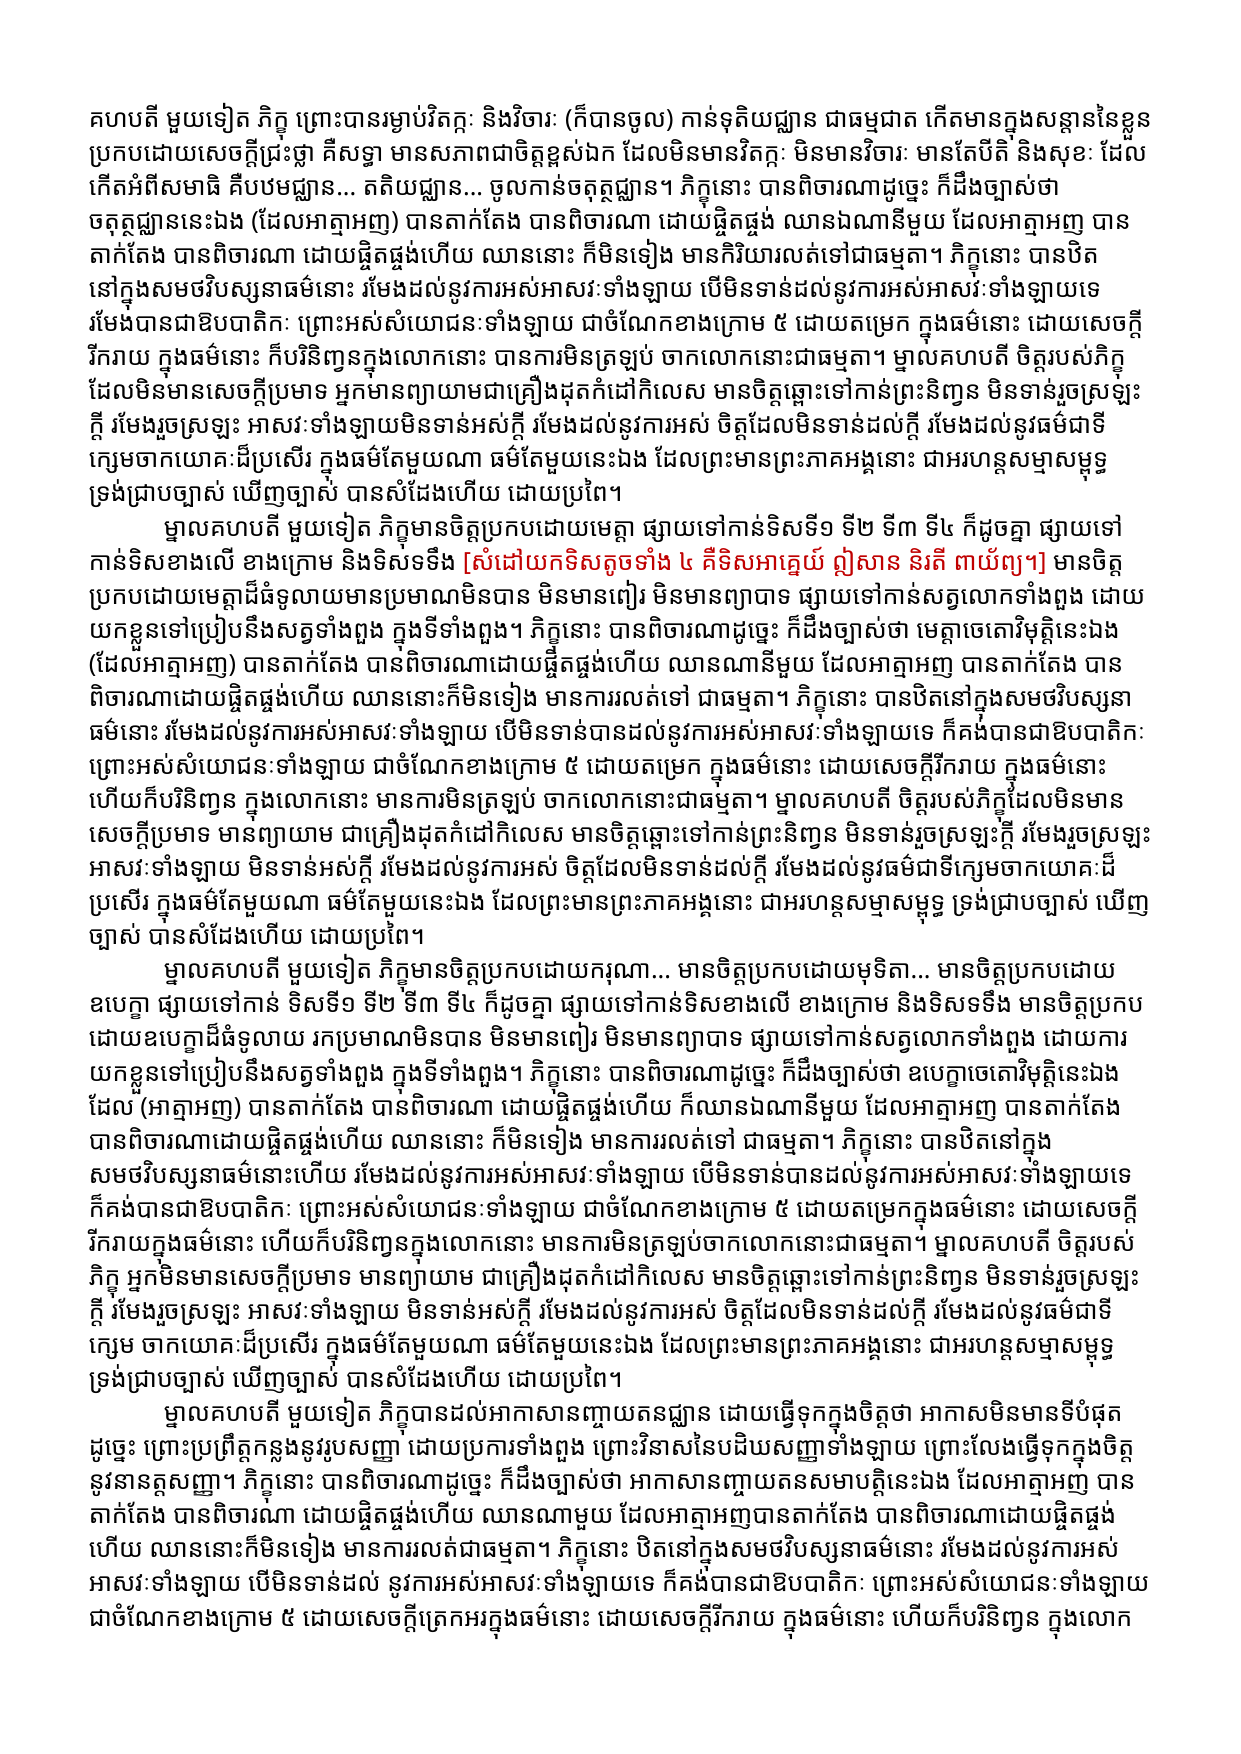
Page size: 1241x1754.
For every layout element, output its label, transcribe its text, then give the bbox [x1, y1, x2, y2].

text ម្នាលគហបតី មួយទៀត ភិក្ខុមាន​ចិត្តប្រកប​ដោយមេត្តា ផ្សាយទៅ​កាន់ទិសទី១ ទី២ ទី៣ ទី៤ ក៏ដូចគ្នា ផ្សាយទៅ​កាន់ទិស​ខាងលើ ខាងក្រោម និង​ទិសទទឹង [សំដៅ​យក​ទិសតូច​ទាំង ៤ គឺ​ទិសអាគ្នេយ៍ ឦសាន និរតី ពាយ័ព្យ។] មាន​ចិត្តប្រកប​ដោយ​មេត្តា​ដ៏ធំទូលាយ​មាន​ប្រមាណ​មិនបាន មិនមាន​ពៀរ មិនមាន​ព្យាបាទ ផ្សាយ​ទៅកាន់​សត្វលោក​ទាំងពួង ដោយ​យកខ្លួន​ទៅប្រៀប​នឹង​សត្វ​ទាំងពួង ក្នុង​ទីទាំងពួង។ ភិក្ខុនោះ បាន​ពិចារណា​ដូច្នេះ ក៏ដឹងច្បាស់​ថា មេត្តាចេតោវិមុត្តិ​នេះឯង (ដែល​អាត្មាអញ) បាន​តាក់តែង បាន​ពិចារណា​ដោយ​ផ្ចិតផ្ចង់​ហើយ ឈាន​ណានីមួយ ដែល​អាត្មាអញ បាន​តាក់តែង បានពិចារណា​ដោយ​ផ្ចិតផ្ចង់​ហើយ ឈាននោះ​ក៏មិន​ទៀង មានការ​រលត់ទៅ ជា​ធម្មតា។ ភិក្ខុនោះ បានឋិតនៅ​ក្នុង​សមថវិបស្សនាធម៌​នោះ រមែង​ដល់នូវ​ការអស់​អាសវៈ​ទាំងឡាយ បើមិនទាន់​បានដល់​នូវការអស់​អាសវៈ​ទាំងឡាយ​ទេ ក៏គង់បាន​​​ជា​ឱបបាតិកៈ ព្រោះ​អស់​សំយោជនៈ​ទាំងឡាយ ជាចំណែក​ខាងក្រោម ៥ ដោយ​តម្រេក ក្នុងធម៌នោះ ដោយ​សេចក្តី​រីករាយ ក្នុងធម៌នោះ ហើយក៏​បរិនិញ្វន ក្នុង​លោក​នោះ មានការ​មិនត្រឡប់ ចាក​លោកនោះ​ជា​ធម្មតា។ ម្នាល​គហបតី ចិត្តរបស់​ភិក្ខុ​ដែលមិនមាន​សេចក្តី​ប្រមាទ មាន​ព្យាយាម ជាគ្រឿង​ដុតកំដៅ​កិលេស មានចិត្ត​ឆ្ពោះទៅ​កាន់​ព្រះនិញ្វន មិនទាន់រួច​ស្រឡះ​ក្តី រមែង​រួច​ស្រឡះ អាសវៈ​ទាំងឡាយ មិនទាន់​អស់ក្តី រមែងដល់​នូវការអស់ ចិត្ត​ដែលមិន​ទាន់​ដល់ក្តី រមែង​ដល់នូវ​ធម៌ជាទី​កេ្សម​ចាក​យោគៈ​ដ៏ប្រសើរ ក្នុងធម៌​តែមួយណា ធម៌​តែមួយ​នេះឯង ដែល​ព្រះមានព្រះភាគ​អង្គនោះ ជាអរហន្ត​សម្មាសម្ពុទ្ធ ទ្រង់ជ្រាប​ច្បាស់ ឃើញ​ច្បាស់ បាន​សំដែង​ហើយ ដោយ​ប្រពៃ។ [88, 509, 1152, 952]
text ម្នាលគហបតី មួយទៀត ភិក្ខុមានចិត្តប្រកប​ដោយ​ករុណា... មាន​ចិត្តប្រកប​ដោយ​មុទិតា... មាន​ចិត្ត​ប្រកប​ដោយ​ឧបេក្ខា ផ្សាយទៅ​កាន់ ទិសទី១ ទី២ ទី៣ ទី៤ ក៏ដូចគ្នា ផ្សាយ​ទៅកាន់​ទិសខាងលើ ខាងក្រោម និង​ទិសទទឹង មាន​ចិត្តប្រកប​ដោយ​ឧបេក្ខា​ដ៏ធំ​ទូលាយ រក​ប្រមាណ​មិនបាន មិនមាន​ពៀរ មិនមាន​ព្យាបាទ ផ្សាយ​ទៅកាន់​សត្វលោក​ទាំងពួង ដោយ​ការយក​ខ្លួនទៅ​ប្រៀប​នឹង​សត្វទាំងពួង ក្នុង​ទីទាំងពួង។ ភិក្ខុនោះ បាន​ពិចារណា​ដូច្នេះ ក៏ដឹង​ច្បាស់ថា ឧបេក្ខាចេតោវិមុត្តិ​នេះឯង ដែល (អាត្មាអញ) បាន​តាក់​តែង បាន​ពិចារណា ដោយ​ផ្ចិតផ្ចង់​ហើយ ក៏​ឈានឯណា​នីមួយ ដែល​អាត្មាអញ បាន​តាក់​តែង បាន​ពិចារណា​ដោយ​ផ្ចិតផ្ចង់​ហើយ ឈាននោះ ក៏​មិនទៀង មានការ​រលត់ទៅ ជា​ធម្មតា។ ភិក្ខុនោះ បាន​ឋិតនៅ​ក្នុង​សមថវិបស្សនាធម៌​នោះហើយ រមែង​ដល់នូវ​ការ​អស់​អាសវៈ​ទាំងឡាយ បើមិន​ទាន់​បានដល់​នូវ​ការអស់​អាសវៈ​ទាំងឡាយ​ទេ ក៏​គង់បាន​ជា​ឱបបាតិកៈ ព្រោះ​អស់​សំយោជនៈ​ទាំងឡាយ ជាចំណែក​ខាងក្រោម ៥ ដោយ​តម្រេក​ក្នុង​ធម៌នោះ ដោយ​សេចក្តី​រីករាយ​ក្នុង​ធម៌នោះ ហើយក៏​បរិនិញ្វន​ក្នុង​លោកនោះ មាន​ការមិន​ត្រឡប់​ចាក​លោកនោះ​ជា​ធម្មតា។ ម្នាល​គហបតី ចិត្តរបស់​ភិក្ខុ អ្នក​មិនមាន​សេចក្តី​ប្រមាទ មាន​ព្យាយាម ជាគ្រឿង​ដុតកំដៅ​កិលេស មានចិត្ត​ឆ្ពោះទៅ​កាន់​ព្រះនិញ្វន មិនទាន់​រួចស្រឡះ​ក្តី រមែងរួច​ស្រឡះ អាសវៈ​ទាំងឡាយ មិនទាន់​អស់ក្តី រមែង​ដល់នូវ​ការ​អស់ ចិត្តដែល​មិនទាន់​ដល់ក្តី រមែងដល់​នូវធម៌​ជាទីក្សេម ចាក​យោគៈ​ដ៏ប្រសើរ ក្នុងធម៌​តែមួយ​ណា ធម៌តែ​មួយនេះ​ឯង ដែល​ព្រះមានព្រះភាគ​អង្គនោះ ជា​អរហន្ត​សម្មាសម្ពុទ្ធ ទ្រង់​ជ្រាប​ច្បាស់ ឃើញច្បាស់ បានសំដែង​ហើយ ដោយ​ប្រពៃ។ [88, 952, 1152, 1395]
text ម្នាលគហបតី មួយទៀត ភិក្ខុបានដល់​អាកាសានញ្ចាយតនជ្ឈាន ដោយធ្វើ​ទុកក្នុង​ចិត្តថា អាកាស​មិនមាន​ទីបំផុត​ដូច្នេះ ព្រោះ​ប្រព្រឹត្ត​កន្លងនូវ​រូបសញ្ញា ដោយ​ប្រការ​ទាំងពួង ព្រោះ​វិនាសនៃ​បដិឃសញ្ញា​ទាំងឡាយ ព្រោះ​លែងធ្វើ​ទុកក្នុង​ចិត្ត នូវ​នានត្តសញ្ញា។ ​ភិក្ខុនោះ បាន​ពិចារណា​ដូច្នេះ ក៏ដឹង​ច្បាស់ថា អាកាសានញ្ចាយតនសមាបត្តិ​នេះ​ឯង ដែល​អាត្មាអញ បាន​តាក់តែង បាន​ពិចារណា ដោយ​ផ្ចិតផ្ចង់​ហើយ ឈានណា​មួយ ដែល​អាត្មាអញ​បាន​តាក់តែង បាន​ពិចារណា​ដោយ​ផ្ចិតផ្ចង់​ហើយ ឈាននោះ​ក៏មិនទៀង មាន​ការរលត់​ជាធម្មតា។ ភិក្ខុនោះ ឋិតនៅ​ក្នុង​សមថវិបស្សនា​ធម៌នោះ រមែង​ដល់នូវ​ការអស់​អាសវៈ​ទាំងឡាយ បើមិន​ទាន់ដល់ នូវ​ការអស់​អាសវៈ​ទាំងឡាយទេ ក៏គង់​បានជា​ឱបបាតិកៈ ព្រោះអស់​សំយោជនៈ​ទាំងឡាយ ជាចំណែក​ខាងក្រោម ៥ ដោយ​សេចក្តី​ត្រេកអរ​ក្នុងធម៌​នោះ ដោយ​សេចក្តី​រីករាយ ក្នុងធម៌​នោះ ហើយក៏​បរិនិញ្វន ក្នុង​លោកនោះ មានការ​មិនត្រឡប់​ចាក​លោកនោះ ជា​ធម្មតា។ ម្នាល​គហបតី ចិត្តរបស់​ភិក្ខុ ដែលមិនមាន​សេចក្តី​ប្រមាទ មានព្យាយាម ជាគ្រឿង​ដុត​កំដៅកិលេស មានចិត្ត​ឆ្ពោះទៅ​កាន់​ព្រះនិញ្វន ចិត្តមិន​ទាន់រួច​ស្រឡះក្តី រមែងរួច​ស្រឡះ អាសវៈ​ទាំងឡាយ មិនទាន់​អស់ក្តី ក៏រមែង​ដល់នូវ​ការអស់ ចិត្តដែល​មិនទាន់​ដល់ក្តី រមែងដល់​នូវធម៌​ជាទីក្សេម ចាកយោគៈ​ដ៏ប្រសើរ ក្នុងធម៌​តែមួយ​ណា ធម៌តែ​មួយ​នេះឯង ដែល​ព្រះមានព្រះភាគ អង្គនោះ ជាអរហន្ត​សម្មាសម្ពុទ្ធ ទ្រង់ជ្រាប​ច្បាស់ ឃើញច្បាស់ បានសំដែង​ហើយ ដោយប្រពៃ។ [88, 1395, 1152, 1633]
text [១២៣] សម័យមួយ ព្រះអានន្ទដ៏មានអាយុ គង់នៅក្នុង​វេឡុវគ្រាម ជិត​ក្រុង​វេសាលី។ សម័យ​នោះឯង ទសមគហបតី អ្នកនៅ​ក្នុងក្រុង​ឈ្មោះ អដ្ឋកៈ បានមក​ដល់ក្រុង​បាតលិបុត្ត ដោយកិច្ច​នីមួយ។ លំដាប់នោះ ទសមគហបតី អ្នកនៅ​ក្នុងក្រុង​អដ្ឋកៈ បានចូល​ទៅរក​ភិក្ខុ ១ រូប ក្នុង​កុក្កុដារាម លុះចូល​ទៅដល់​ហើយ បាន​ពោលពាក្យ​នេះ នឹង​ភិក្ខុនោះ​ដូច្នេះថា បពិត្រ​លោក​ដ៏ចំរើន ឥឡូវនេះ ព្រះអានន្ទ​ដ៏មានអាយុ គង់នៅ​ក្នុង​ទីណា បពិត្រ​លោកដ៏ចំរើន ព្រោះយើង​ចង់ជួប​ព្រះអានន្ទ​ដ៏មានអាយុ។ ភិក្ខុ​នោះ​តបថា ម្នាល​គហបតី ព្រះអានន្ទ​ដ៏មាន​អាយុនុ៎ះ គង់នៅ​ក្នុងវេឡុវគ្រាម ជិត​ក្រុង​វេសាលី។ លំដាប់នោះ ទសមគហបតី អ្នកនៅ​ក្នុងក្រុង​អដ្ឋកៈ សម្រេច​នូវកិច្ច​នោះ ក្នុងក្រុង​បាតលិបុត្ត ហើយចូល​ទៅរក​ព្រះអានន្ទដ៏​មានអាយុ ក្នុង​វេឡុវគ្រាម ជិតក្រុង​វេសាលី លុះចូល​ទៅដល់​ហើយ ថ្វាយបង្គំ​ព្រះអានន្ទ​ដ៏មានអាយុ ហើយ​អង្គុយ​ក្នុងទីសមគួរ។ លុះ​ទសមគហបតី អ្នកនៅ​ក្នុង​ក្រុងអដ្ឋកៈ អង្គុយ​ក្នុងទី​សមគួរ​ហើយ បានពោល​ពាក្យ​នឹង​ព្រះអានន្ទ​ដ៏មានអាយុ​ដូច្នេះថា បពិត្រ​ព្រះអានន្ទ​ដ៏ចំរើន ចិត្ត​របស់ភិក្ខុ​អ្នកមិន​មាន​សេចក្តី​ប្រមាទ មានព្យាយាម​ជាគ្រឿង​ដុតកំដៅ​កិលេស មានចិត្ត​ឆ្ពោះទៅ​កាន់​ព្រះនិញ្វន មិនទាន់​រួចស្រឡះ​ក្តី រមែងរួច​ស្រឡះ អាសវៈ​ទាំងឡាយ មិនទាន់​អស់ក្តី រមែងដល់​នូវការ​អស់ ចិត្តដែល​មិនទាន់​ដល់ក្តី ក៏រមែង​ដល់នូវ​ធម៌ជា​ទីក្សេម ចាកយោគៈ​ដ៏ប្រសើរ ក្នុង​ធម៌តែ​មួយណា ធម៌តែ​មួយនោះ ដែល​ព្រះមានព្រះភាគ​អង្គនោះ ជា​អរហន្ត​សម្មាសម្ពុទ្ធ ទ្រង់​ជ្រាបច្បាស់ ឃើញច្បាស់ បានសំដែង​ហើយ ដោយ​ប្រពៃ មាន​ដែរឬ។ ម្នាល​គហបតី ចិត្តរបស់​ភិក្ខុ ដែលមិន​មានសេចក្តី​ប្រមាទ មាន​ព្យាយាម​ជាគ្រឿង​ដុតកំដៅ​កិលេស មានចិត្តឆ្ពោះ​ទៅកាន់ព្រះ​និញ្វន មិនទាន់​រួចស្រឡះក្តី រមែង​រួចស្រឡះ អាសវៈ​ទាំងឡាយ មិនទាន់​អស់ក្តី រមែង​ដល់នូវ​ការអស់ ចិត្តដែល​មិនទាន់​ដល់ក្តី ក៏រមែង​ដល់នូវ​ធម៌ ជាទីក្សេម​ចាកយោគៈ​ដ៏ប្រសើរ ក្នុងធម៌​តែមួយ​ណា ធម៌តែ​មួយនោះ ​ដែល​ព្រះមានព្រះភាគ​អង្គនោះ ជាអរហន្ត​សម្មាសម្ពុទ្ធ ទ្រង់​ជ្រាបច្បាស់​ ឃើញច្បាស់ បាន​សំដែង​ហើយ ដោយប្រពៃ មានដែរ។ បពិត្រ​ព្រះអានន្ទ​ដ៏ចំរើន ចិត្ត​របស់ភិក្ខុ អ្នកមិនមាន​សេចក្តី​ប្រមាទ មាន​ព្យាយាម ជាគ្រឿង​ដុតកំដៅ​កិលេស មានចិត្ត​ឆ្ពោះទៅ​កាន់​ព្រះនិញ្វន មិនទាន់​រួចស្រឡះក្តី រមែង​រួចស្រឡះ អាសវៈ​ទាំងឡាយ​មិនទាន់​អស់ក្តី រមែងដល់​នូវការ​អស់ ចិត្តដែល​មិនទាន់​ដល់ក្តី ក៏រមែង​ដល់នូវ​ធម៌​ជាទី​ក្សេមចាក​យោគៈ​ដ៏ប្រសើរ ក្នុងធម៌​តែមួយណា ធម៌តែ​មួយនោះ ដែល​ព្រះមានព្រះភាគ​អង្គនោះ ជា​អរហន្ត​សម្មាសម្ពុទ្ធ ទ្រង់ជ្រាប​ច្បាស់ ឃើញច្បាស់ បានសំដែង​ហើយ ដោយ​ប្រពៃ តើដូចម្តេច។ ម្នាល​គហបតី ភិក្ខុក្នុង​សាសនានេះ ស្ងាត់ចាក​កាមទាំងឡាយ ស្ងាត់​ចាក​អកុសលធម៌​ទាំងឡាយ ក៏បាន​ចូលកាន់​បឋមជ្ឈាន ប្រកប​ដោយវិតក្កៈ ប្រកប​ដោយ​វិចារៈ មានបីតិ និងសុខៈ ដែលកើត​អំពីសេចក្តី​ស្ងប់ស្ងាត់។ ភិក្ខុនោះ បាន​ពិចារណា​ដូច្នេះ ក៏ដឹង​ច្បាស់ថា បឋមជ្ឈាន​នេះ ដែល (អាត្មាអញ) បាន​តាក់តែង បាន​ពិចារណា ដោយ​ផ្ចិតផ្ចង់ ឈាន​ណាមួយ ដែល​អាត្មាអញ បាន​តាក់តែង បាន​ពិចារណា ដោយ​ផ្ចិតផ្ចង់​ហើយ ឈាននោះ ក៏មិនទៀង មានការ​រលត់ទៅ​ជាធម្មតា។ ភិក្ខុនោះ បានឋិត​នៅក្នុង​សមថវិបស្សនា​ធម៌នោះ រមែង​ដល់នូវ​ការអស់​អាសវៈ​ទាំងឡាយ បើមិន​ដល់នូវ​ការអស់​អាសវៈ​ទាំងឡាយ​ទេ ក៏បានជា​ឱបបាតិកៈ ព្រោះអស់​សំយោជនៈទាំងឡាយ​ ជា​ចំណែក​ខាង​ក្រោម ៥ ដោយ​តម្រេក​ក្នុងធម៌នោះ ដោយ​សេចក្តី​រីករាយ ក្នុង​ធម៌នោះ បរិនិញ្វន ក្នុង​លោកនោះ មានការ​មិនត្រឡប់​ចាកលោក​នោះ​ជាធម្មតា។ ម្នាល​គហបតី ចិត្តរបស់​ភិក្ខុដែល​គ្មាន​សេចក្តី​ប្រមាទ មាន​ព្យាយាម​ជាគ្រឿងដុត​កំដៅ​កិលេស មាន​ចិត្តឆ្ពោះ​ទៅកាន់​ព្រះនិញ្វន បើមិនទាន់​រួចស្រឡះក្តី រមែង​រួចស្រឡះ អាសវៈ​ទាំងឡាយ មិនទាន់​អស់ក្តី រមែង​ដល់នូវ​ការអស់ ចិត្តដែល​មិនទាន់​ដល់ក្តី រមែង​ដល់នូវ​ធម៌ជា​ទីក្សេម ចាកយោគៈ​ដ៏ប្រសើរ ក្នុងធម៌​តែមួយណា ធម៌តែ​មួយនេះឯង ដែល​ព្រះមានព្រះភាគ​អង្គនោះ ជាអរហន្ត​សម្មាសម្ពុទ្ធ ទ្រង់​ជ្រាបច្បាស់ ឃើញច្បាស់​ បាន​សំដែង​ហើយ ដោយ​ប្រពៃ។ ម្នាលគហបតី មួយទៀត ភិក្ខុ ព្រោះបាន​រម្ងាប់វិតក្កៈ និង​វិចារៈ (ក៏បានចូល) កាន់​ទុតិយជ្ឈាន ជា​ធម្មជាត កើតមាន​ក្នុងសន្តាន​នៃខ្លួន ប្រកប​ដោយ​សេចក្តី​ជ្រះថ្លា គឺសទ្ធា មាន​សភាព​ជាចិត្ត​ខ្ពស់ឯក ដែល​មិនមាន​វិតក្កៈ មិនមាន​វិចារៈ មានតែ​បីតិ និងសុខៈ ដែលកើត​អំពី​សមាធិ គឺ​បឋមជ្ឈាន... តតិយជ្ឈាន... ចូលកាន់​ចតុត្ថជ្ឈាន។ ភិក្ខុនោះ បាន​ពិចារណា​ដូច្នេះ ក៏ដឹង​ច្បាស់ថា ចតុត្ថជ្ឈាន​នេះឯង (ដែល​អាត្មាអញ) បាន​តាក់តែង បាន​ពិចារណា ដោយ​ផ្ចិតផ្ចង់ ឈាន​ឯណានីមួយ ដែល​អាត្មាអញ បាន​តាក់តែង បាន​ពិចារណា ដោយ​ផ្ចិតផ្ចង់​ហើយ ឈាននោះ ក៏​មិនទៀង មាន​កិរិយា​រលត់​ទៅជា​ធម្មតា។ ភិក្ខុនោះ បានឋិត​នៅក្នុង​សមថវិបស្សនាធម៌​នោះ រមែង​ដល់នូវ​ការអស់អាសវៈ​ទាំងឡាយ បើមិន​ទាន់ដល់​នូវការអស់​អាសវៈ​ទាំងឡាយ​ទេ រមែងបាន​ជាឱបបាតិកៈ ព្រោះអស់​សំយោជនៈ​ទាំងឡាយ ជាចំណែក​ខាងក្រោម ៥ ដោយ​តម្រេក ក្នុង​ធម៌នោះ ដោយ​សេចក្តី​រីករាយ ក្នុង​ធម៌នោះ ក៏បរិនិញ្វន​ក្នុងលោក​នោះ បានការ​មិនត្រឡប់ ចាក​លោកនោះ​ជាធម្មតា។ ម្នាល​គហបតី ចិត្ត​របស់ភិក្ខុ ដែល​មិនមាន​សេចក្តីប្រមាទ អ្នកមាន​ព្យាយាម​ជាគ្រឿង​ដុតកំដៅ​កិលេស មានចិត្ត​ឆ្ពោះទៅកាន់​ព្រះនិញ្វន មិនទាន់​រួចស្រឡះ​ក្តី រមែង​រួចស្រឡះ អាសវៈ​ទាំងឡាយ​មិនទាន់​អស់ក្តី រមែង​ដល់នូវ​ការអស់ ចិត្តដែល​មិនទាន់​ដល់ក្តី រមែងដល់​នូវធម៌ជា​ទីក្សេម​ចាកយោគៈ​ដ៏ប្រសើរ ក្នុងធម៌​តែមួយណា ធម៌តែ​មួយនេះ​ឯង ដែល​ព្រះមានព្រះភាគ​អង្គនោះ ជា​អរហន្ត​សម្មាសម្ពុទ្ធ ទ្រង់ជ្រាប​ច្បាស់ ឃើញច្បាស់ បានសំដែង​ហើយ ដោយប្រពៃ។ [88, 100, 1152, 509]
